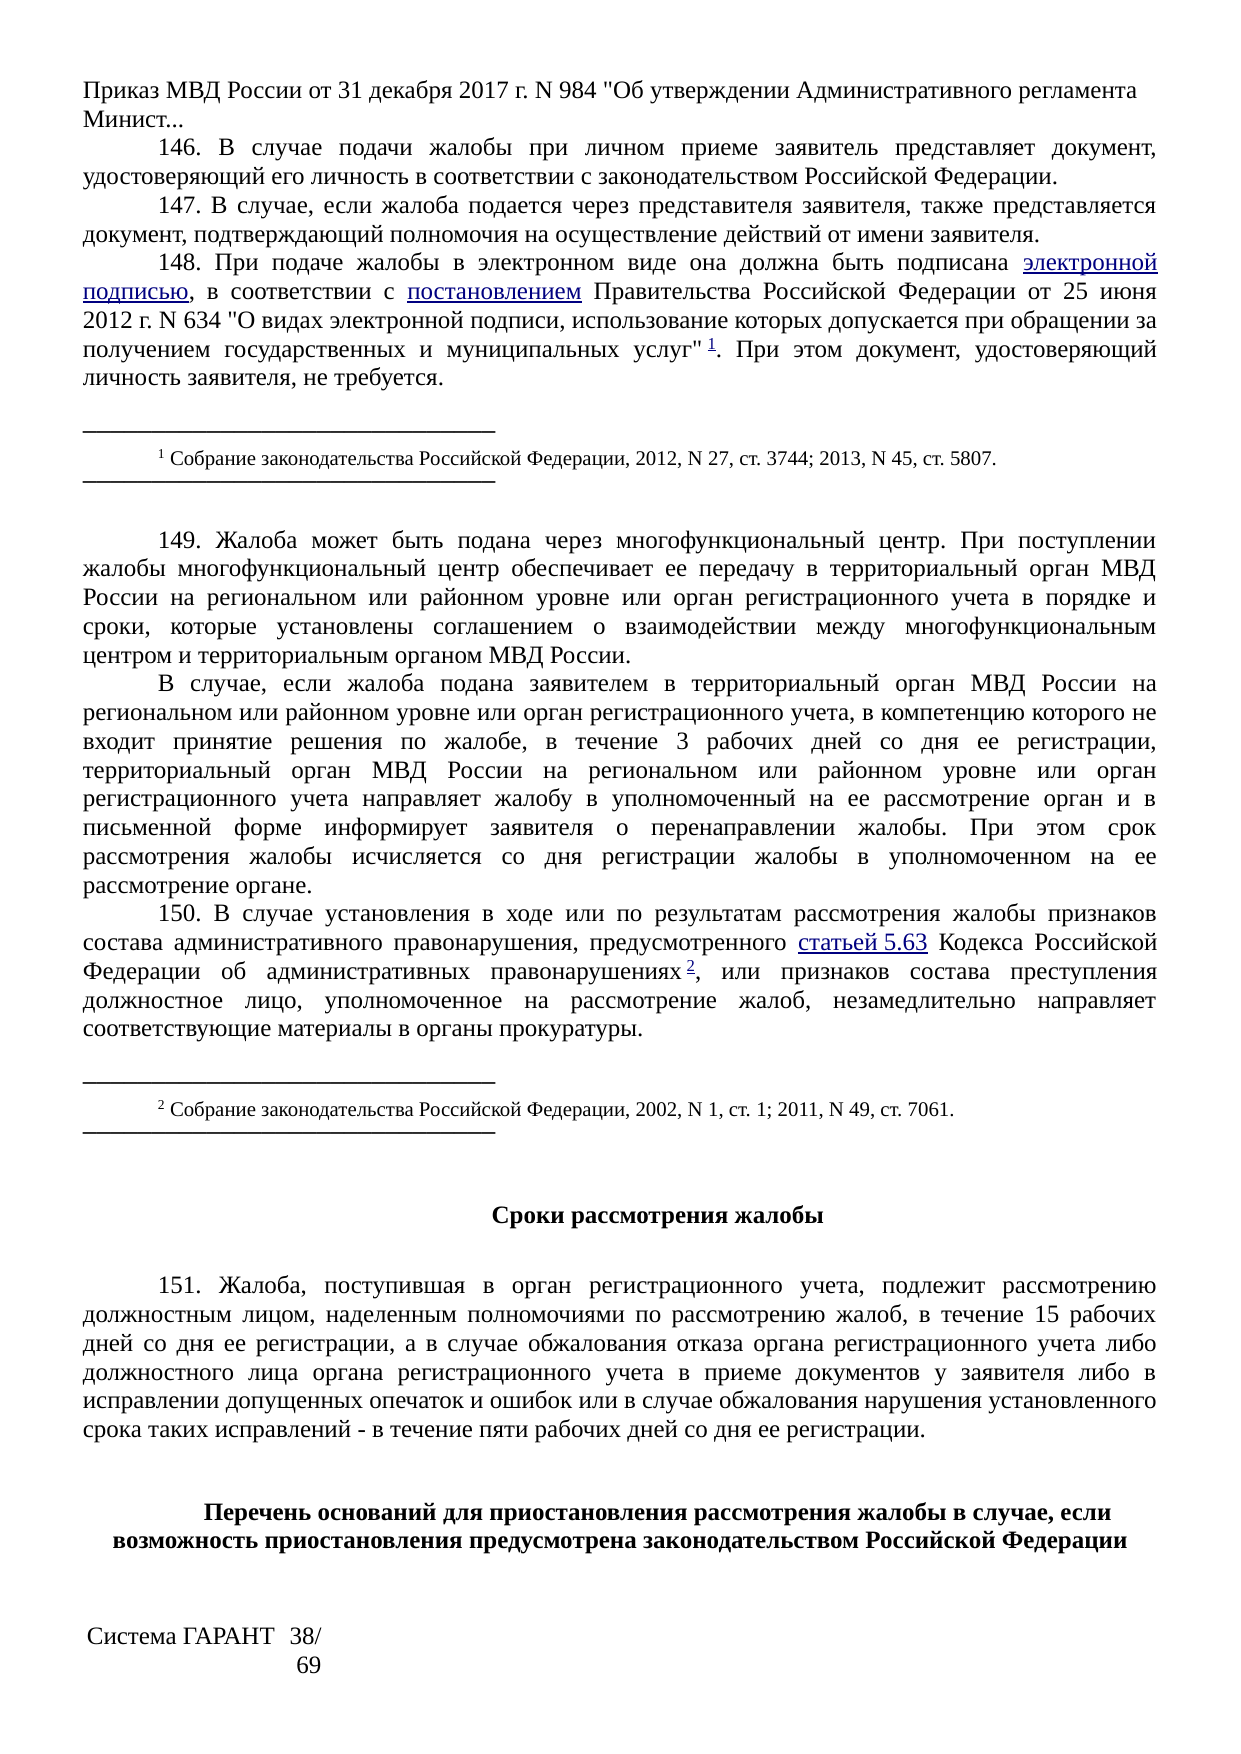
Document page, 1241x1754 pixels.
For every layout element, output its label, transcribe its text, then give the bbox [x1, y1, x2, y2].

text 1 Собрание законодательства Российской Федерации, 2012, N 27, ст. 3744; 2013, N 45, ст. 5807. [83, 446, 1157, 470]
text 149. Жалоба может быть подана через многофункциональный центр. При поступлении жалобы многофункциональный центр обеспечивает ее передачу в территориальный орган МВД России на региональном или районном уровне или орган регистрационного учета в порядке и сроки, которые установлены соглашением о взаимодействии между многофункциональным центром и территориальным органом МВД России. [83, 525, 1157, 668]
text В случае, если жалоба подана заявителем в территориальный орган МВД России на региональном или районном уровне или орган регистрационного учета, в компетенцию которого не входит принятие решения по жалобе, в течение 3 рабочих дней со дня ее регистрации, территориальный орган МВД России на региональном или районном уровне или орган регистрационного учета направляет жалобу в уполномоченный на ее рассмотрение орган и в письменной форме информирует заявителя о перенаправлении жалобы. При этом срок рассмотрения жалобы исчисляется со дня регистрации жалобы в уполномоченном на ее рассмотрение органе. [83, 668, 1157, 898]
text 151. Жалоба, поступившая в орган регистрационного учета, подлежит рассмотрению должностным лицом, наделенным полномочиями по рассмотрению жалоб, в течение 15 рабочих дней со дня ее регистрации, а в случае обжалования отказа органа регистрационного учета либо должностного лица органа регистрационного учета в приеме документов у заявителя либо в исправлении допущенных опечаток и ошибок или в случае обжалования нарушения установленного срока таких исправлений - в течение пяти рабочих дней со дня ее регистрации. [83, 1271, 1157, 1443]
subtitle Сроки рассмотрения жалобы [83, 1201, 1157, 1229]
text ────────────────────────────── [83, 1121, 1157, 1147]
text 146. В случае подачи жалобы при личном приеме заявитель представляет документ, удостоверяющий его личность в соответствии с законодательством Российской Федерации. [83, 132, 1157, 190]
text 150. В случае установления в ходе или по результатам рассмотрения жалобы признаков состава административного правонарушения, предусмотренного статьей 5.63 Кодекса Российской Федерации об административных правонарушениях 2, или признаков состава преступления должностное лицо, уполномоченное на рассмотрение жалоб, незамедлительно направляет соответствующие материалы в органы прокуратуры. [83, 898, 1157, 1042]
text 147. В случае, если жалоба подается через представителя заявителя, также представляется документ, подтверждающий полномочия на осуществление действий от имени заявителя. [83, 190, 1157, 247]
subtitle Перечень оснований для приостановления рассмотрения жалобы в случае, если возможность приостановления предусмотрена законодательством Российской Федерации [83, 1497, 1157, 1554]
text 2 Собрание законодательства Российской Федерации, 2002, N 1, ст. 1; 2011, N 49, ст. 7061. [83, 1097, 1157, 1121]
text ────────────────────────────── [83, 470, 1157, 496]
text 148. При подаче жалобы в электронном виде она должна быть подписана электронной подписью, в соответствии с постановлением Правительства Российской Федерации от 25 июня 2012 г. N 634 "О видах электронной подписи, использование которых допускается при обращении за получением государственных и муниципальных услуг" 1. При этом документ, удостоверяющий личность заявителя, не требуется. [83, 247, 1157, 391]
text ────────────────────────────── [83, 1071, 1157, 1097]
text ────────────────────────────── [83, 420, 1157, 446]
